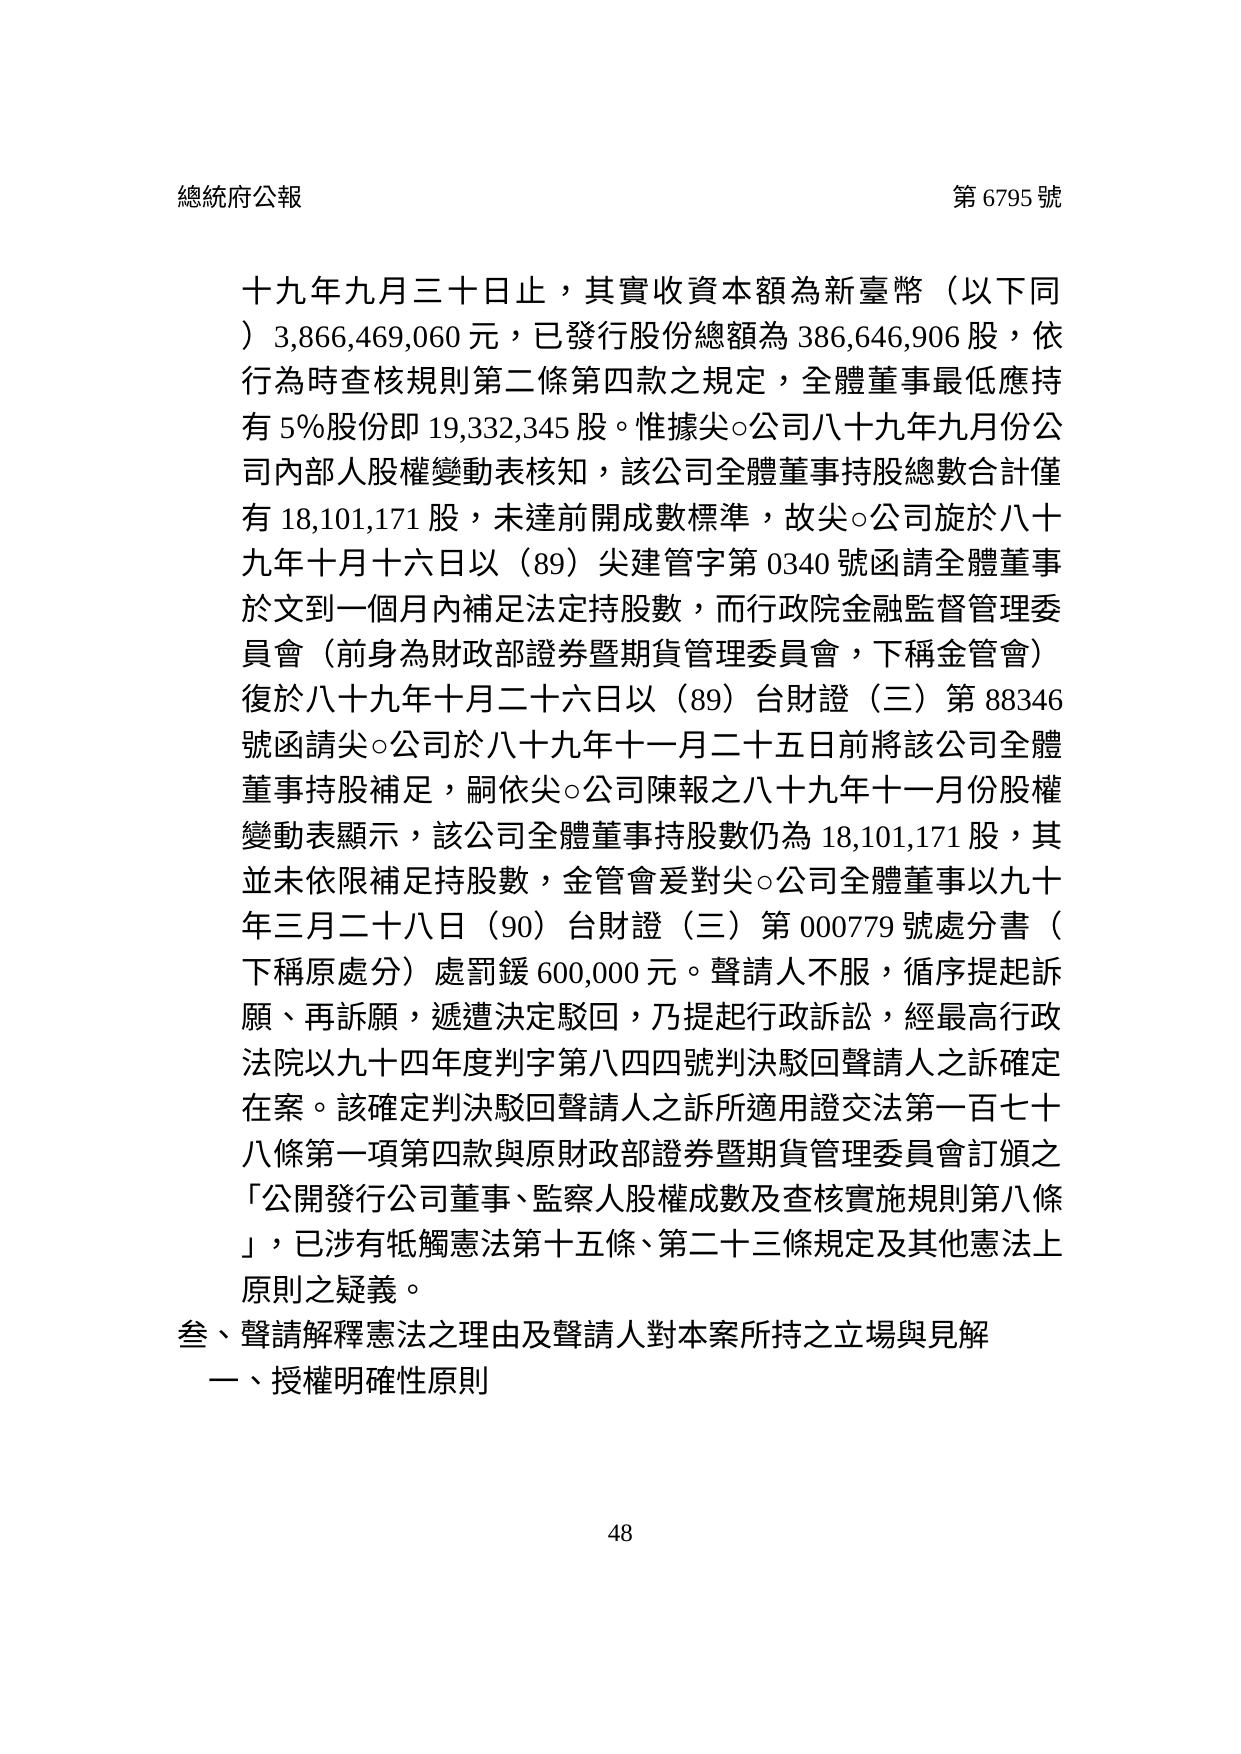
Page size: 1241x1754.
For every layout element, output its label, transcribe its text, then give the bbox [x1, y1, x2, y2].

text 叁、聲請解釋憲法之理由及聲請人對本案所持之立場與見解 [177, 1310, 1063, 1356]
text 緣高○明係尖○建設開發股份有限公司（下稱尖○公司）之法人董事中○投資股份有限公司（下稱中○投資公司）之代表人，因尖○公司為一股票上櫃公司，截至民國（以下同）八十九年九月三十日止，其實收資本額為新臺幣（以下同）3,866,469,060元，已發行股份總額為386,646,906股，依行為時查核規則第二條第四款之規定，全體董事最低應持有5％股份即19,332,345股。惟據尖○公司八十九年九月份公司內部人股權變動表核知，該公司全體董事持股總數合計僅有18,101,171股，未達前開成數標準，故尖○公司旋於八十九年十月十六日以（89）尖建管字第0340號函請全體董事於文到一個月內補足法定持股數，而行政院金融監督管理委員會（前身為財政部證券暨期貨管理委員會，下稱金管會）復於八十九年十月二十六日以（89）台財證（三）第88346號函請尖○公司於八十九年十一月二十五日前將該公司全體董事持股補足，嗣依尖○公司陳報之八十九年十一月份股權變動表顯示，該公司全體董事持股數仍為18,101,171股，其並未依限補足持股數，金管會爰對尖○公司全體董事以九十年三月二十八日（90）台財證（三）第000779號處分書（下稱原處分）處罰鍰600,000元。聲請人不服，循序提起訴願、再訴願，遞遭決定駁回，乃提起行政訴訟，經最高行政法院以九十四年度判字第八四四號判決駁回聲請人之訴確定在案。該確定判決駁回聲請人之訴所適用證交法第一百七十八條第一項第四款與原財政部證券暨期貨管理委員會訂頒之「公開發行公司董事、監察人股權成數及查核實施規則第八條」，已涉有牴觸憲法第十五條、第二十三條規定及其他憲法上原則之疑義。 [241, 266, 1063, 1310]
text 一、授權明確性原則 [177, 1356, 1063, 1401]
